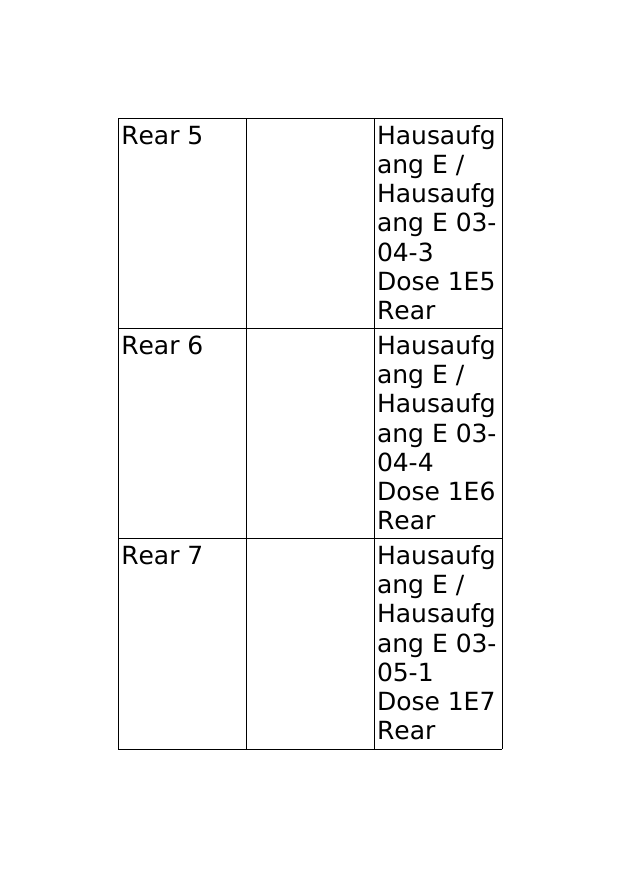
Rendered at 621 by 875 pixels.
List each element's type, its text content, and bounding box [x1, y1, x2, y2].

table_cell Hausaufgang E / Hausaufgang E 03-05-1 Dose 1E7 Rear [375, 539, 502, 748]
table_cell [247, 119, 374, 328]
table_cell [247, 539, 374, 748]
table_cell Rear 6 [119, 329, 246, 538]
table_cell Hausaufgang E / Hausaufgang E 03-04-4 Dose 1E6 Rear [375, 329, 502, 538]
table_cell Hausaufgang E / Hausaufgang E 03-04-3 Dose 1E5 Rear [375, 119, 502, 328]
table_cell Rear 5 [119, 119, 246, 328]
table_cell Rear 7 [119, 539, 246, 748]
table_cell [247, 329, 374, 538]
